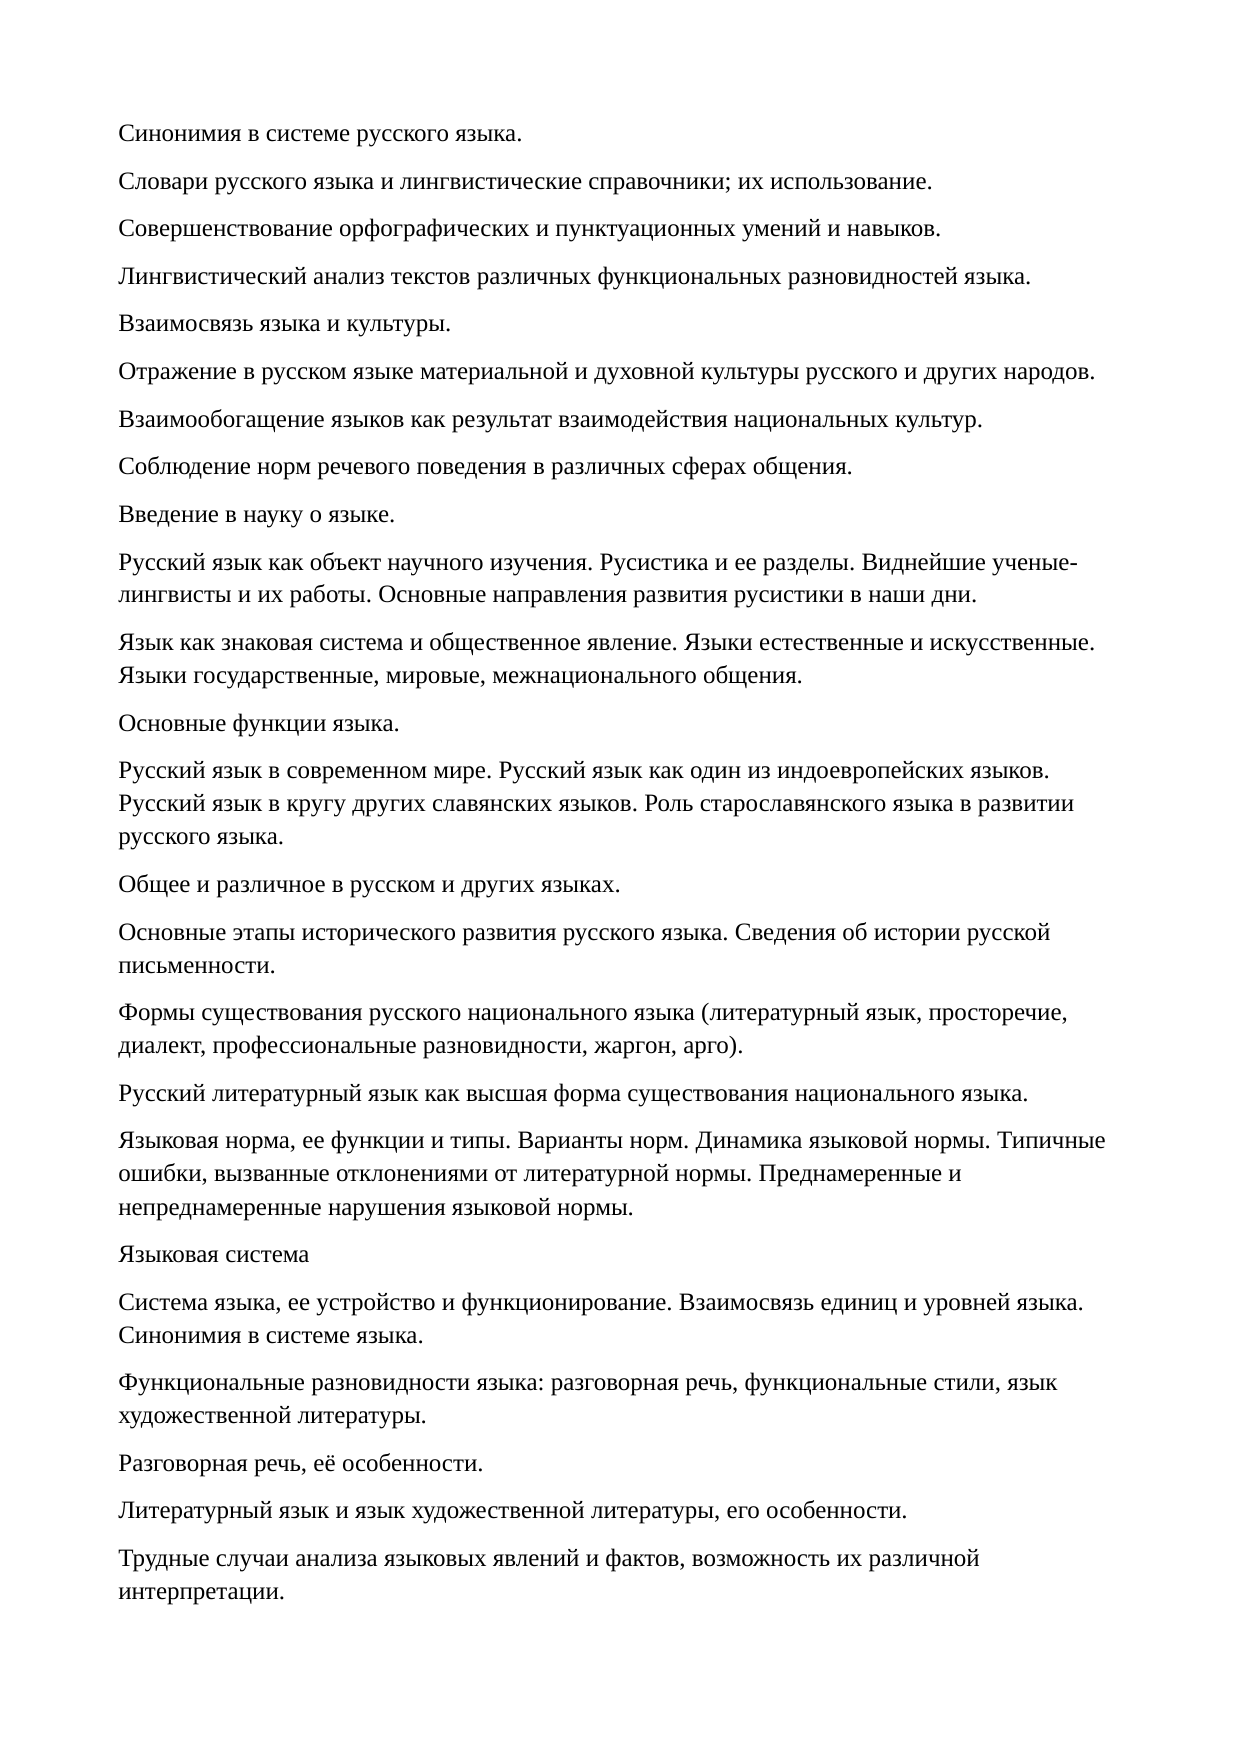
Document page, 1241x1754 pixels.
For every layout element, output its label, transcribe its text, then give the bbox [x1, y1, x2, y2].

text Совершенствование орфографических и пунктуационных умений и навыков. [118, 213, 1122, 242]
text Основные функции языка. [118, 708, 1122, 737]
text Словари русского языка и лингвистические справочники; их использование. [118, 166, 1122, 194]
text Русский литературный язык как высшая форма существования национального языка. [118, 1078, 1122, 1107]
text Соблюдение норм речевого поведения в различных сферах общения. [118, 451, 1122, 480]
text Взаимосвязь языка и культуры. [118, 308, 1122, 337]
text Общее и различное в русском и других языках. [118, 869, 1122, 898]
text Синонимия в системе русского языка. [118, 118, 1122, 147]
text Лингвистический анализ текстов различных функциональных разновидностей языка. [118, 261, 1122, 290]
text Языковая система [118, 1239, 1122, 1268]
text Литературный язык и язык художественной литературы, его особенности. [118, 1496, 1122, 1524]
text Отражение в русском языке материальной и духовной культуры русского и других народов. [118, 356, 1122, 385]
text Взаимообогащение языков как результат взаимодействия национальных культур. [118, 404, 1122, 432]
text Русский язык как объект научного изучения. Русистика и ее разделы. Виднейшие ученые-лингвисты и их работы. Основные направления развития русистики в наши дни. [118, 547, 1122, 608]
text Введение в науку о языке. [118, 499, 1122, 528]
text Основные этапы исторического развития русского языка. Сведения об истории русской письменности. [118, 917, 1122, 978]
text Разговорная речь, её особенности. [118, 1448, 1122, 1477]
text Языковая норма, ее функции и типы. Варианты норм. Динамика языковой нормы. Типичные ошибки, вызванные отклонениями от литературной нормы. Преднамеренные и непреднамеренные нарушения языковой нормы. [118, 1126, 1122, 1220]
text Формы существования русского национального языка (литературный язык, просторечие, диалект, профессиональные разновидности, жаргон, арго). [118, 997, 1122, 1059]
text Русский язык в современном мире. Русский язык как один из индоевропейских языков. Русский язык в кругу других славянских языков. Роль старославянского языка в развитии русского языка. [118, 755, 1122, 850]
text Трудные случаи анализа языковых явлений и фактов, возможность их различной интерпретации. [118, 1543, 1122, 1605]
text Язык как знаковая система и общественное явление. Языки естественные и искусственные. Языки государственные, мировые, межнационального общения. [118, 627, 1122, 689]
text Функциональные разновидности языка: разговорная речь, функциональные стили, язык художественной литературы. [118, 1367, 1122, 1429]
text Система языка, ее устройство и функционирование. Взаимосвязь единиц и уровней языка. Синонимия в системе языка. [118, 1287, 1122, 1348]
